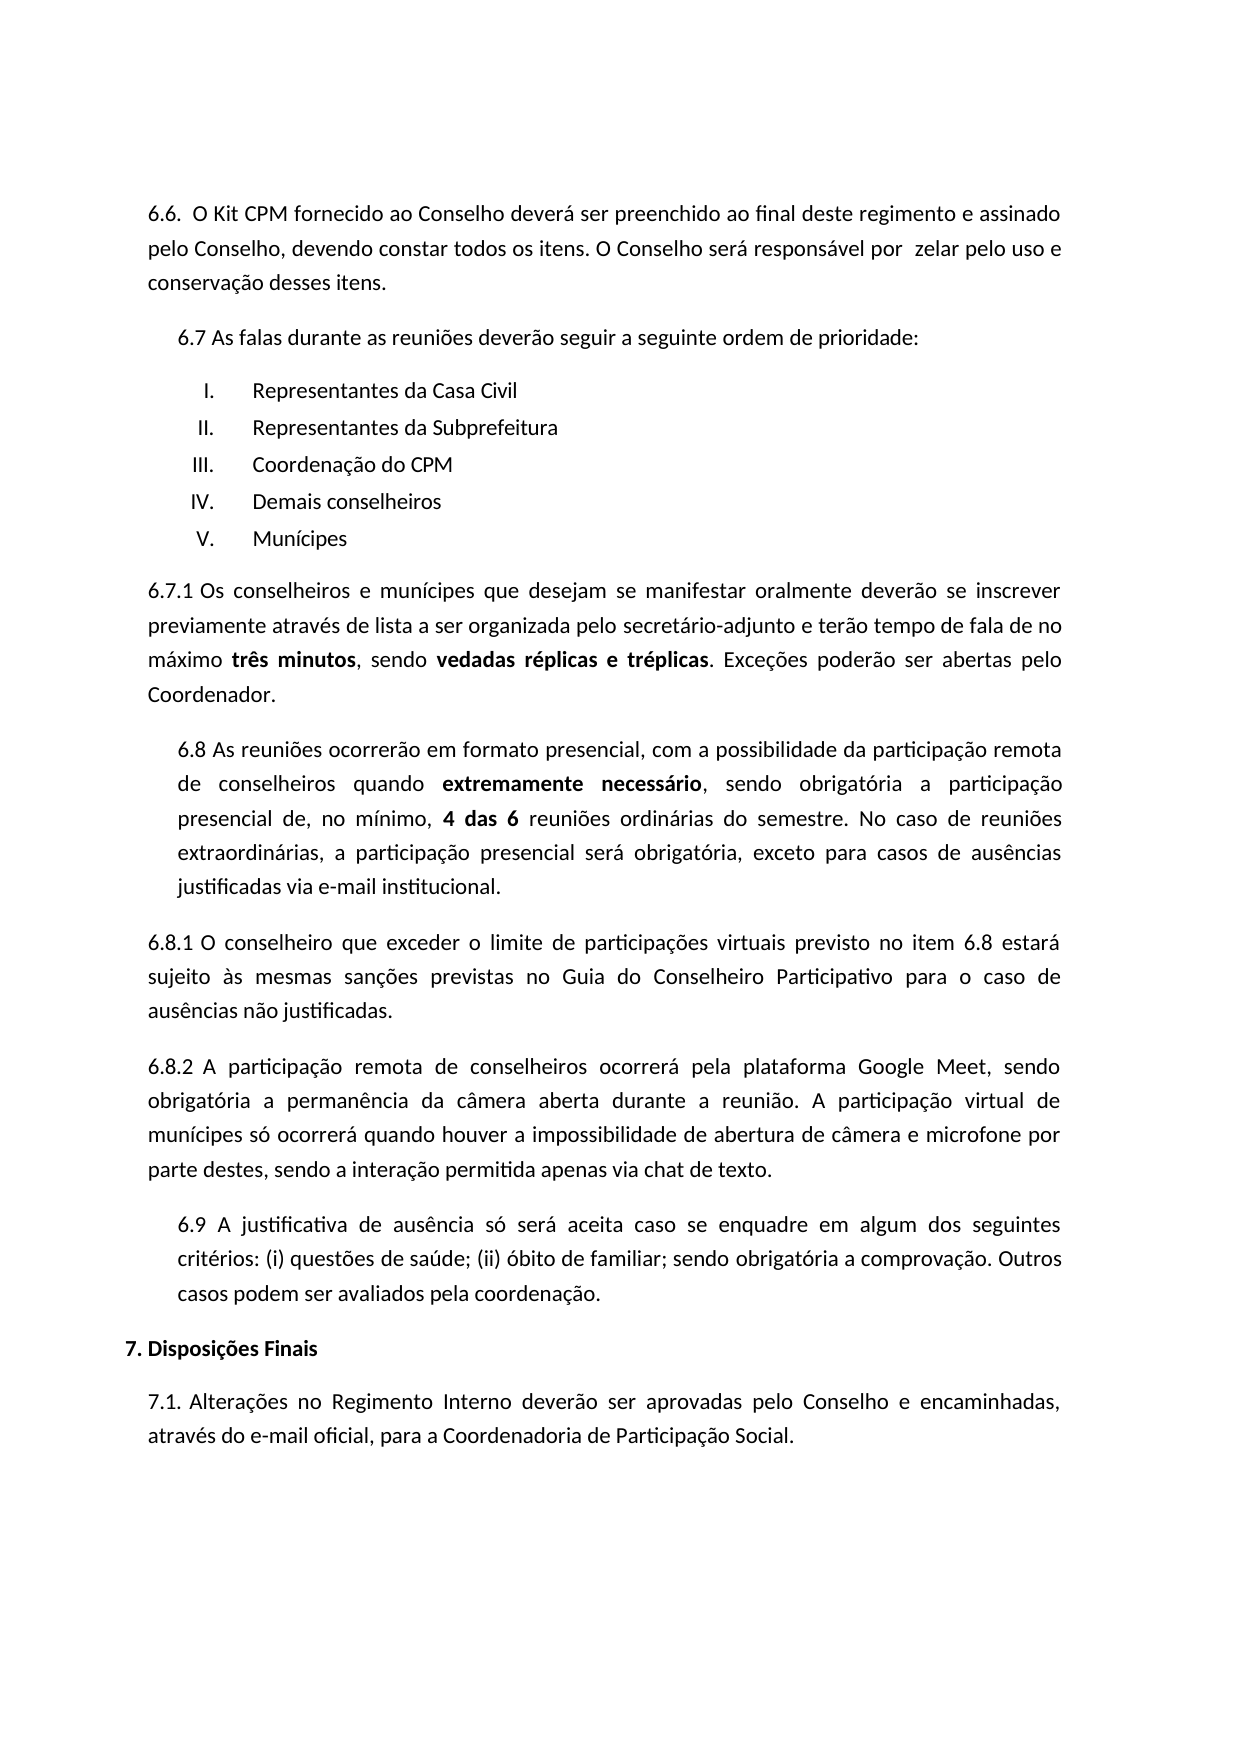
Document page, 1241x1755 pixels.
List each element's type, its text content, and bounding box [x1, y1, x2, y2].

list Disposições Finais [125, 1339, 1078, 1362]
list As reuniões ocorrerão em formato presencial, com a possibilidade da participação remota de conselheiros quando extremamente necessário, sendo obrigatória a participação presencial de, no mínimo, 4 das 6 reuniões ordinárias do semestre. No caso de reuniões extraordinárias, a participação presencial será obrigatória, exceto para casos de ausências justificadas via e-mail institucional. [177, 740, 1063, 900]
list Demais conselheiros [190, 492, 1078, 515]
list A justificativa de ausência só será aceita caso se enquadre em algum dos seguintes critérios: (i) questões de saúde; (ii) óbito de familiar; sendo obrigatória a comprovação. Outros casos podem ser avaliados pela coordenação. [177, 1215, 1063, 1307]
list Alterações no Regimento Interno deverão ser aprovadas pelo Conselho e encaminhadas, através do e-mail oficial, para a Coordenadoria de Participação Social. [148, 1392, 1062, 1449]
list Representantes da Casa Civil [203, 381, 1078, 404]
list O Kit CPM fornecido ao Conselho deverá ser preenchido ao final deste regimento e assinado pelo Conselho, devendo constar todos os itens. O Conselho será responsável por zelar pelo uso e conservação desses itens. [148, 204, 1062, 296]
list As falas durante as reuniões deverão seguir a seguinte ordem de prioridade: [177, 328, 1078, 351]
list A participação remota de conselheiros ocorrerá pela plataforma Google Meet, sendo obrigatória a permanência da câmera aberta durante a reunião. A participação virtual de munícipes só ocorrerá quando houver a impossibilidade de abertura de câmera e microfone por parte destes, sendo a interação permitida apenas via chat de texto. [148, 1057, 1062, 1183]
list Coordenação do CPM [192, 455, 1078, 478]
list O conselheiro que exceder o limite de participações virtuais previsto no item 6.8 estará sujeito às mesmas sanções previstas no Guia do Conselheiro Participativo para o caso de ausências não justificadas. [148, 933, 1062, 1024]
list Munícipes [196, 529, 1078, 552]
list Representantes da Subprefeitura [197, 418, 1078, 441]
list Os conselheiros e munícipes que desejam se manifestar oralmente deverão se inscrever previamente através de lista a ser organizada pelo secretário-adjunto e terão tempo de fala de no máximo três minutos, sendo vedadas réplicas e tréplicas. Exceções poderão ser abertas pelo Coordenador. [148, 582, 1063, 708]
